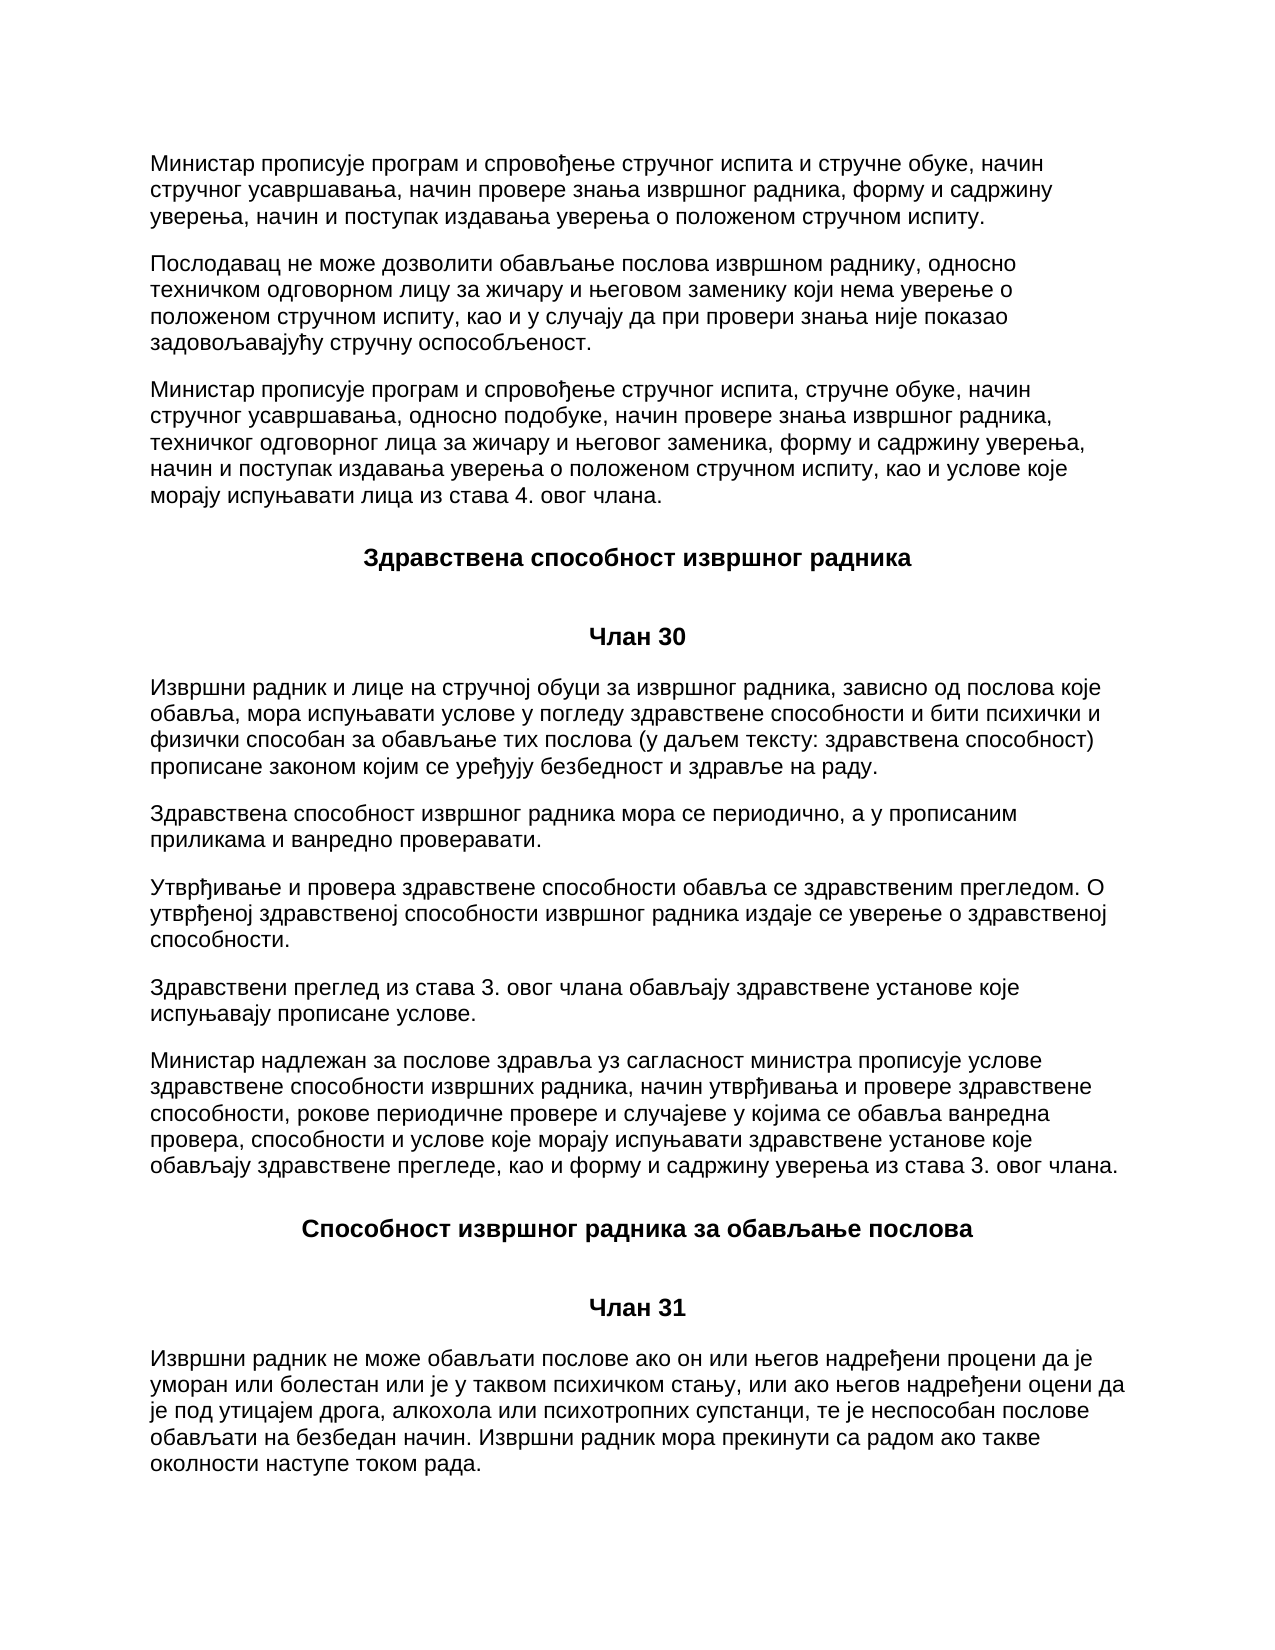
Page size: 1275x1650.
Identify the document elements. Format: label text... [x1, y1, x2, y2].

text Способност извршног радника за обављање послова [150, 1214, 1125, 1243]
text Послодавац не може дозволити обављање послова извршном раднику, односно техничком одговорном лицу за жичару и његовом заменику који нема уверење о положеном стручном испиту, као и у случају да при провери знања није показао задовољавајућу стручну оспособљеност. [150, 250, 1125, 355]
text Извршни радник не може обављати послове ако он или његов надређени процени да је уморан или болестан или је у таквом психичком стању, или ако његов надређени оцени да је под утицајем дрога, алкохола или психотропних супстанци, те је неспособан послове обављати на безбедан начин. Извршни радник мора прекинути са радом ако такве околности наступе током рада. [150, 1344, 1125, 1476]
text Здравствени преглед из става 3. овог члана обављају здравствене установе које испуњавају прописане услове. [150, 973, 1125, 1026]
text Министар прописује програм и спровођење стручног испита, стручне обуке, начин стручног усавршавања, односно подобуке, начин провере знања извршног радника, техничког одговорног лица за жичару и његовог заменика, форму и садржину уверења, начин и поступак издавања уверења о положеном стручном испиту, као и услове које морају испуњавати лица из става 4. овог члана. [150, 376, 1125, 508]
text Члан 31 [150, 1293, 1125, 1322]
text Здравствена способност извршног радника мора се периодично, а у прописаним приликама и ванредно проверавати. [150, 800, 1125, 853]
text Члан 30 [150, 622, 1125, 651]
text Министар надлежан за послове здравља уз сагласност министра прописује услове здравствене способности извршних радника, начин утврђивања и провере здравствене способности, рокове периодичне провере и случајеве у којима се обавља ванредна провера, способности и услове које морају испуњавати здравствене установе које обављају здравствене прегледе, као и форму и садржину уверења из става 3. овог члана. [150, 1047, 1125, 1179]
text Здравствена способност извршног радника [150, 543, 1125, 572]
text Утврђивање и провера здравствене способности обавља се здравственим прегледом. О утврђеној здравственој способности извршног радника издаје се уверење о здравственој способности. [150, 873, 1125, 953]
text Министар прописује програм и спровођење стручног испита и стручне обуке, начин стручног усавршавања, начин провере знања извршног радника, форму и садржину уверења, начин и поступак издавања уверења о положеном стручном испиту. [150, 150, 1125, 229]
text Извршни радник и лице на стручној обуци за извршног радника, зависно од послова које обавља, мора испуњавати услове у погледу здравствене способности и бити психички и физички способан за обављање тих послова (у даљем тексту: здравствена способност) прописане законом којим се уређују безбедност и здравље на раду. [150, 674, 1125, 779]
